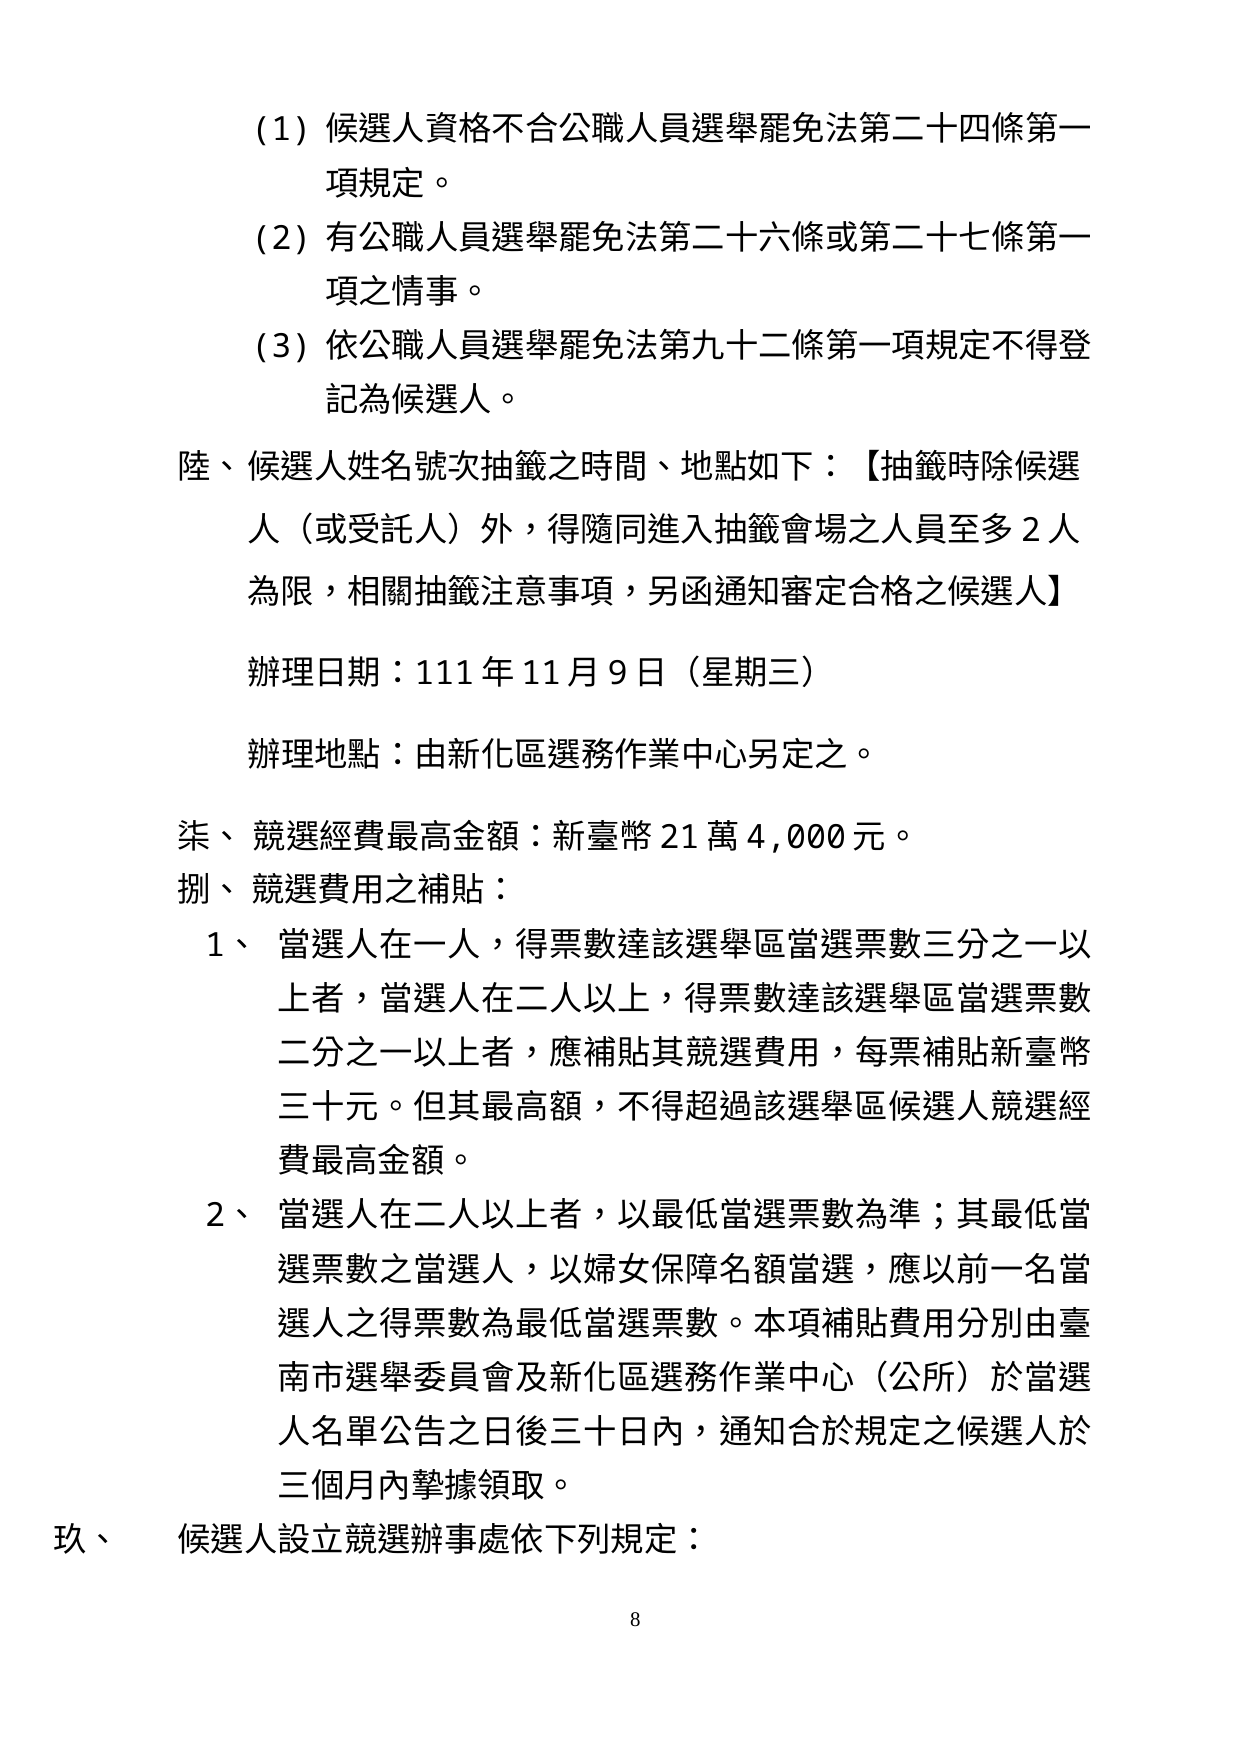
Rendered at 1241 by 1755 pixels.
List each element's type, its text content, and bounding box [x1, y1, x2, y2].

list 競選費用之補貼： [177, 858, 1093, 913]
text 辦理日期：111年11月9日（星期三） [247, 629, 1093, 691]
list 依公職人員選舉罷免法第九十二條第一項規定不得登記為候選人。 [251, 314, 1093, 422]
list 有公職人員選舉罷免法第二十六條或第二十七條第一項之情事。 [251, 206, 1093, 314]
list 候選人設立競選辦事處依下列規定： [53, 1508, 1093, 1563]
text 辦理地點：由新化區選務作業中心另定之。 [247, 710, 1093, 772]
list 候選人資格不合公職人員選舉罷免法第二十四條第一項規定。 [251, 97, 1093, 206]
list 當選人在一人，得票數達該選舉區當選票數三分之一以上者，當選人在二人以上，得票數達該選舉區當選票數二分之一以上者，應補貼其競選費用，每票補貼新臺幣三十元。但其最高額，不得超過該選舉區候選人競選經費最高金額。 [205, 913, 1093, 1183]
list 候選人姓名號次抽籤之時間、地點如下：【抽籤時除候選人（或受託人）外，得隨同進入抽籤會場之人員至多2人為限，相關抽籤注意事項，另函通知審定合格之候選人】 [177, 422, 1093, 610]
list 競選經費最高金額：新臺幣21萬4,000元。 [177, 810, 1093, 858]
list 當選人在二人以上者，以最低當選票數為準；其最低當選票數之當選人，以婦女保障名額當選，應以前一名當選人之得票數為最低當選票數。本項補貼費用分別由臺南市選舉委員會及新化區選務作業中心（公所）於當選人名單公告之日後三十日內，通知合於規定之候選人於三個月內摯據領取。 [205, 1183, 1093, 1508]
